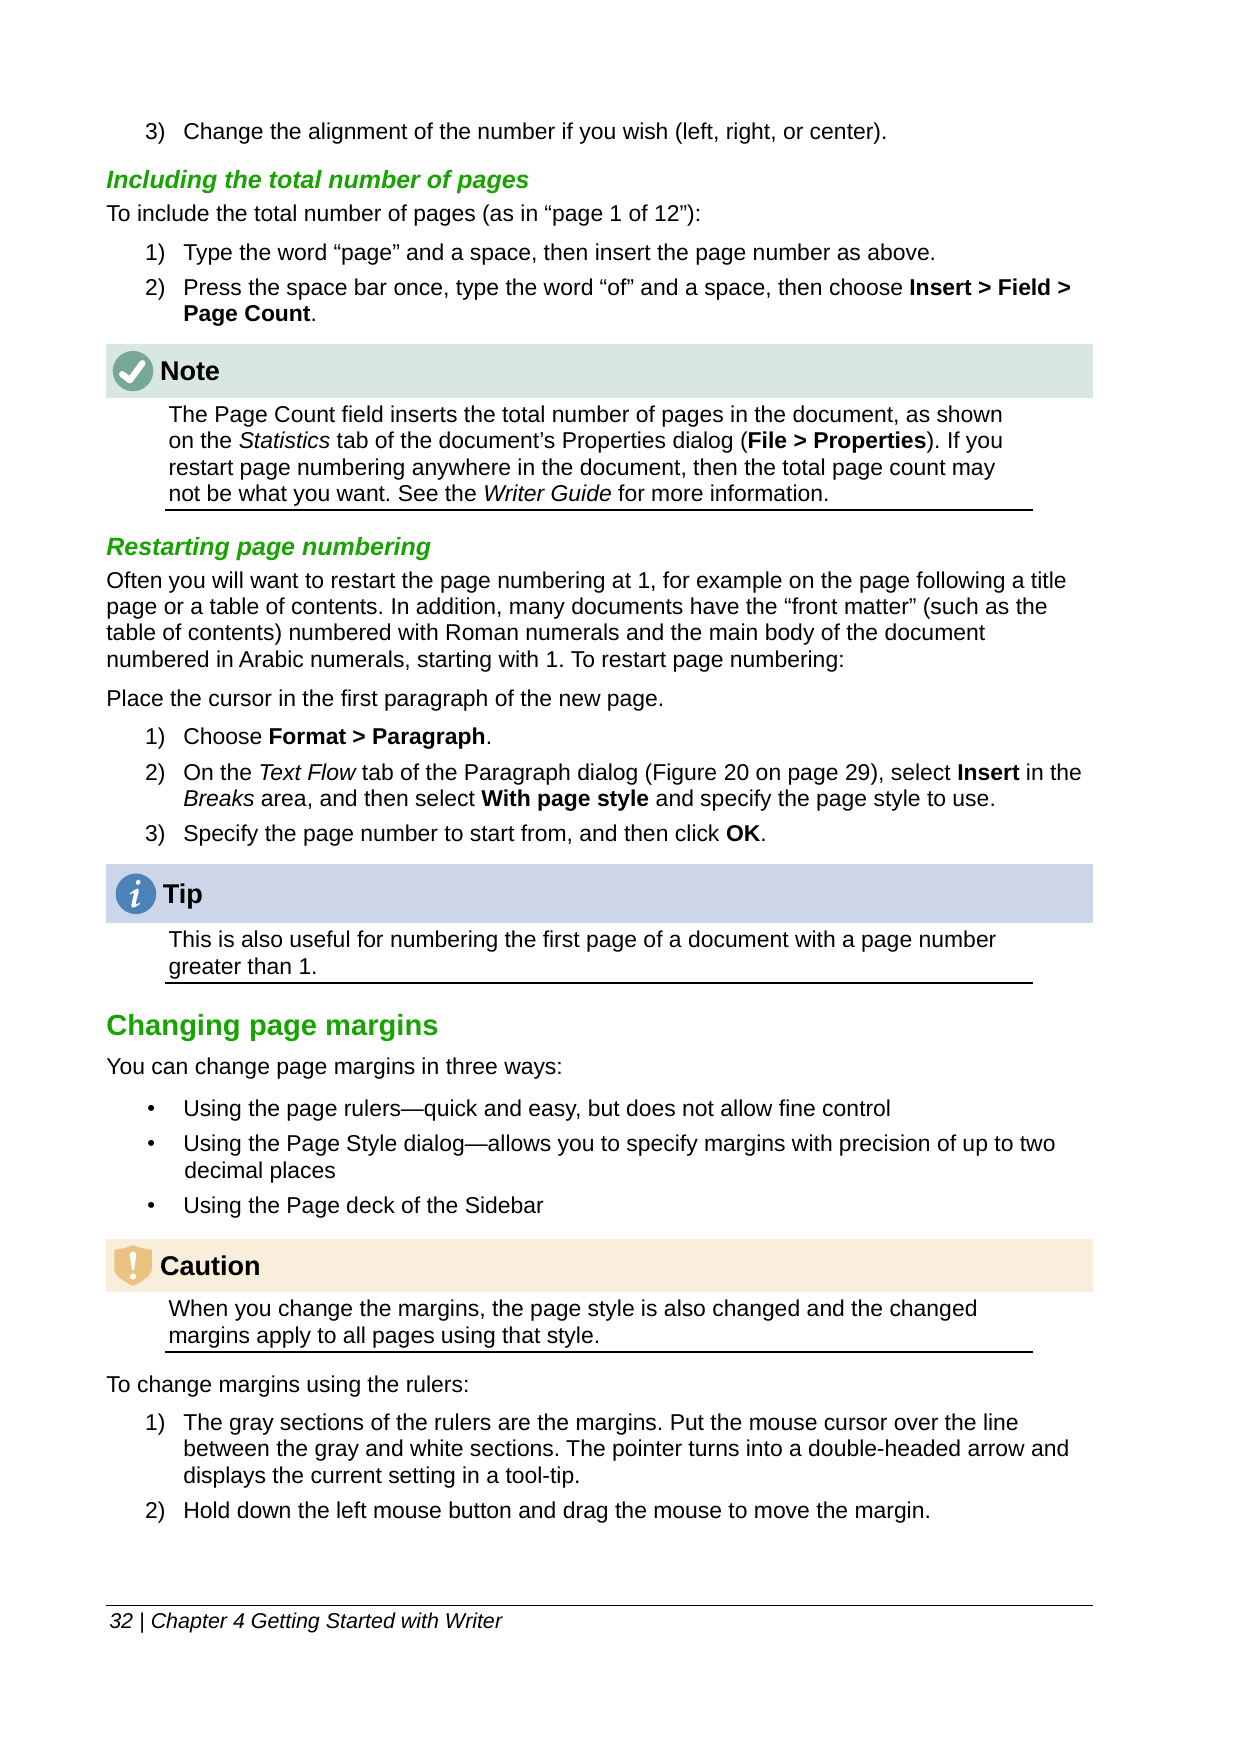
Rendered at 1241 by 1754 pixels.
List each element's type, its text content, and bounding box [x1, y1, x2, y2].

list Choose Format > Paragraph. [165, 723, 1093, 750]
text When you change the margins, the page style is also changed and the changed margins apply to all pages using that style. [165, 1292, 1033, 1351]
subtitle Note [106, 344, 1093, 398]
list Press the space bar once, type the word “of” and a space, then choose Insert > Field > Page Count. [165, 274, 1093, 327]
list On the Text Flow tab of the Paragraph dialog (Figure 20 on page 28), select Insert in the Breaks area, and then select With page style and specify the page style to use. [165, 758, 1093, 811]
subtitle Changing page margins [106, 1008, 1093, 1041]
text Place the cursor in the first paragraph of the new page. [106, 684, 1093, 711]
list Type the word “page” and a space, then insert the page number as above. [165, 239, 1093, 265]
text To include the total number of pages (as in “page 1 of 12”): [106, 200, 1093, 226]
list Change the alignment of the number if you wish (left, right, or center). [165, 118, 1093, 144]
list Specify the page number to start from, and then click OK. [165, 820, 1093, 846]
list Hold down the left mouse button and drag the mouse to move the margin. [165, 1497, 1093, 1523]
subtitle Restarting page numbering [106, 532, 1093, 561]
list Using the Page Style dialog—allows you to specify margins with precision of up to two decimal places [144, 1127, 1093, 1183]
list Using the page rulers—quick and easy, but does not allow fine control [144, 1092, 1093, 1121]
list You can change page margins in three ways: [106, 1053, 1093, 1079]
list The gray sections of the rulers are the margins. Put the mouse cursor over the line between the gray and white sections. The pointer turns into a double-headed arrow and displays the current setting in a tool-tip. [165, 1409, 1093, 1488]
subtitle Caution [106, 1239, 1093, 1292]
subtitle Tip [106, 864, 1093, 923]
subtitle Including the total number of pages [106, 165, 1093, 194]
text To change margins using the rulers: [106, 1371, 1093, 1397]
text This is also useful for numbering the first page of a document with a page number greater than 1. [165, 923, 1033, 982]
list Using the Page deck of the Sidebar [144, 1189, 1093, 1221]
text Often you will want to restart the page numbering at 1, for example on the page following a title page or a table of contents. In addition, many documents have the “front matter” (such as the table of contents) numbered with Roman numerals and the main body of the document numbered in Arabic numerals, starting with 1. To restart page numbering: [106, 567, 1093, 672]
text The Page Count field inserts the total number of pages in the document, as shown on the Statistics tab of the document’s Properties dialog (File > Properties). If you restart page numbering anywhere in the document, then the total page count may not be what you want. See the Writer Guide for more information. [165, 398, 1033, 509]
